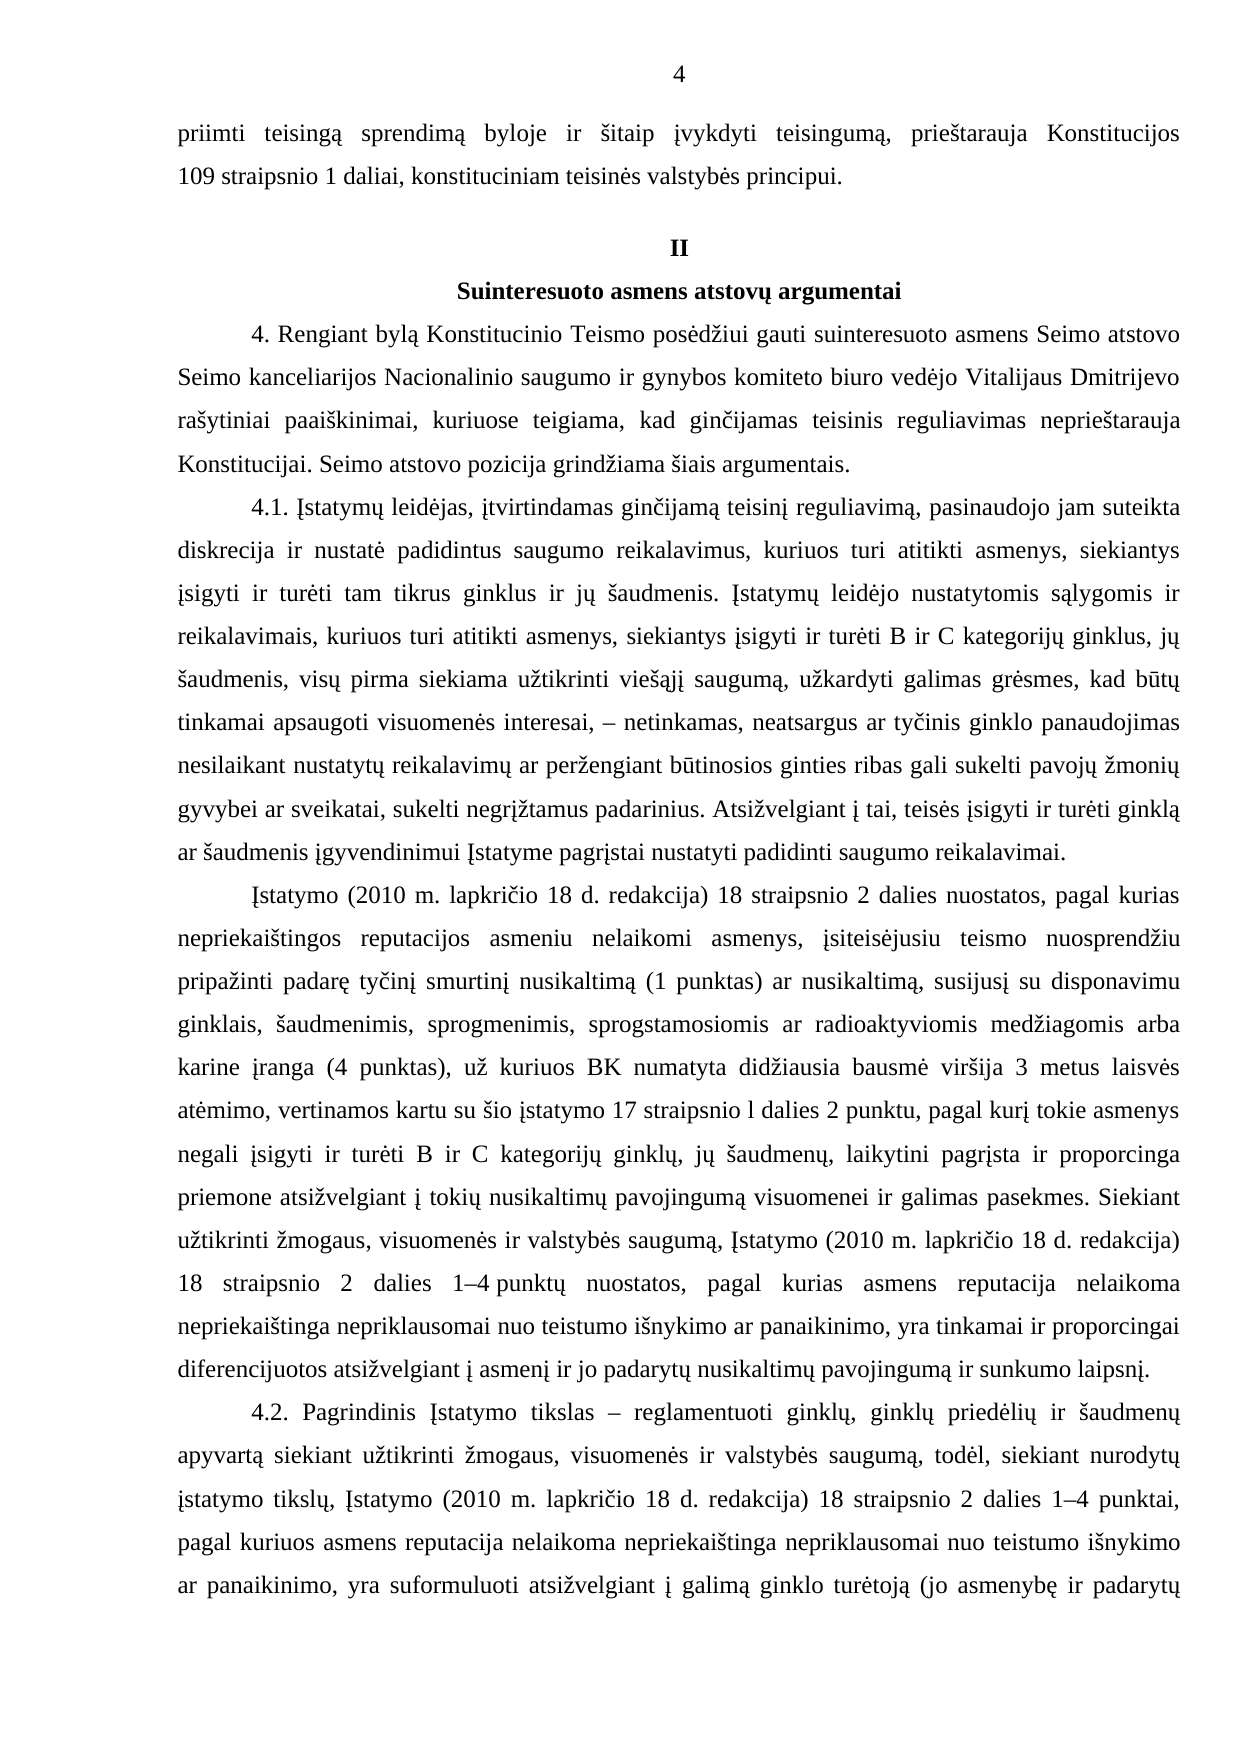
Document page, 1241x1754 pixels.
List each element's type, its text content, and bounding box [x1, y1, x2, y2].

text 4.2. Pagrindinis Įstatymo tikslas – reglamentuoti ginklų, ginklų priedėlių ir šaudmenų apyvartą siekiant užtikrinti žmogaus, visuomenės ir valstybės saugumą, todėl, siekiant nurodytų įstatymo tikslų, Įstatymo (2010 m. lapkričio 18 d. redakcija) 18 straipsnio 2 dalies 1–4 punktai, pagal kuriuos asmens reputacija nelaikoma nepriekaištinga nepriklausomai nuo teistumo išnykimo ar panaikinimo, yra suformuluoti atsižvelgiant į galimą ginklo turėtoją (jo asmenybę ir padarytų [177, 1397, 1181, 1599]
text 4. Rengiant bylą Konstitucinio Teismo posėdžiui gauti suinteresuoto asmens Seimo atstovo Seimo kanceliarijos Nacionalinio saugumo ir gynybos komiteto biuro vedėjo Vitalijaus Dmitrijevo rašytiniai paaiškinimai, kuriuose teigiama, kad ginčijamas teisinis reguliavimas neprieštarauja Konstitucijai. Seimo atstovo pozicija grindžiama šiais argumentais. [177, 319, 1181, 477]
text priimti teisingą sprendimą byloje ir šitaip įvykdyti teisingumą, prieštarauja Konstitucijos 109 straipsnio 1 daliai, konstituciniam teisinės valstybės principui. [177, 118, 1181, 190]
text 4.1. Įstatymų leidėjas, įtvirtindamas ginčijamą teisinį reguliavimą, pasinaudojo jam suteikta diskrecija ir nustatė padidintus saugumo reikalavimus, kuriuos turi atitikti asmenys, siekiantys įsigyti ir turėti tam tikrus ginklus ir jų šaudmenis. Įstatymų leidėjo nustatytomis sąlygomis ir reikalavimais, kuriuos turi atitikti asmenys, siekiantys įsigyti ir turėti B ir C kategorijų ginklus, jų šaudmenis, visų pirma siekiama užtikrinti viešąjį saugumą, užkardyti galimas grėsmes, kad būtų tinkamai apsaugoti visuomenės interesai, – netinkamas, neatsargus ar tyčinis ginklo panaudojimas nesilaikant nustatytų reikalavimų ar peržengiant būtinosios ginties ribas gali sukelti pavojų žmonių gyvybei ar sveikatai, sukelti negrįžtamus padarinius. Atsižvelgiant į tai, teisės įsigyti ir turėti ginklą ar šaudmenis įgyvendinimui Įstatyme pagrįstai nustatyti padidinti saugumo reikalavimai. [177, 492, 1181, 866]
text II [177, 233, 1181, 262]
text Suinteresuoto asmens atstovų argumentai [177, 276, 1181, 305]
text Įstatymo (2010 m. lapkričio 18 d. redakcija) 18 straipsnio 2 dalies nuostatos, pagal kurias nepriekaištingos reputacijos asmeniu nelaikomi asmenys, įsiteisėjusiu teismo nuosprendžiu pripažinti padarę tyčinį smurtinį nusikaltimą (1 punktas) ar nusikaltimą, susijusį su disponavimu ginklais, šaudmenimis, sprogmenimis, sprogstamosiomis ar radioaktyviomis medžiagomis arba karine įranga (4 punktas), už kuriuos BK numatyta didžiausia bausmė viršija 3 metus laisvės atėmimo, vertinamos kartu su šio įstatymo 17 straipsnio l dalies 2 punktu, pagal kurį tokie asmenys negali įsigyti ir turėti B ir C kategorijų ginklų, jų šaudmenų, laikytini pagrįsta ir proporcinga priemone atsižvelgiant į tokių nusikaltimų pavojingumą visuomenei ir galimas pasekmes. Siekiant užtikrinti žmogaus, visuomenės ir valstybės saugumą, Įstatymo (2010 m. lapkričio 18 d. redakcija) 18 straipsnio 2 dalies 1–4 punktų nuostatos, pagal kurias asmens reputacija nelaikoma nepriekaištinga nepriklausomai nuo teistumo išnykimo ar panaikinimo, yra tinkamai ir proporcingai diferencijuotos atsižvelgiant į asmenį ir jo padarytų nusikaltimų pavojingumą ir sunkumo laipsnį. [177, 880, 1181, 1383]
